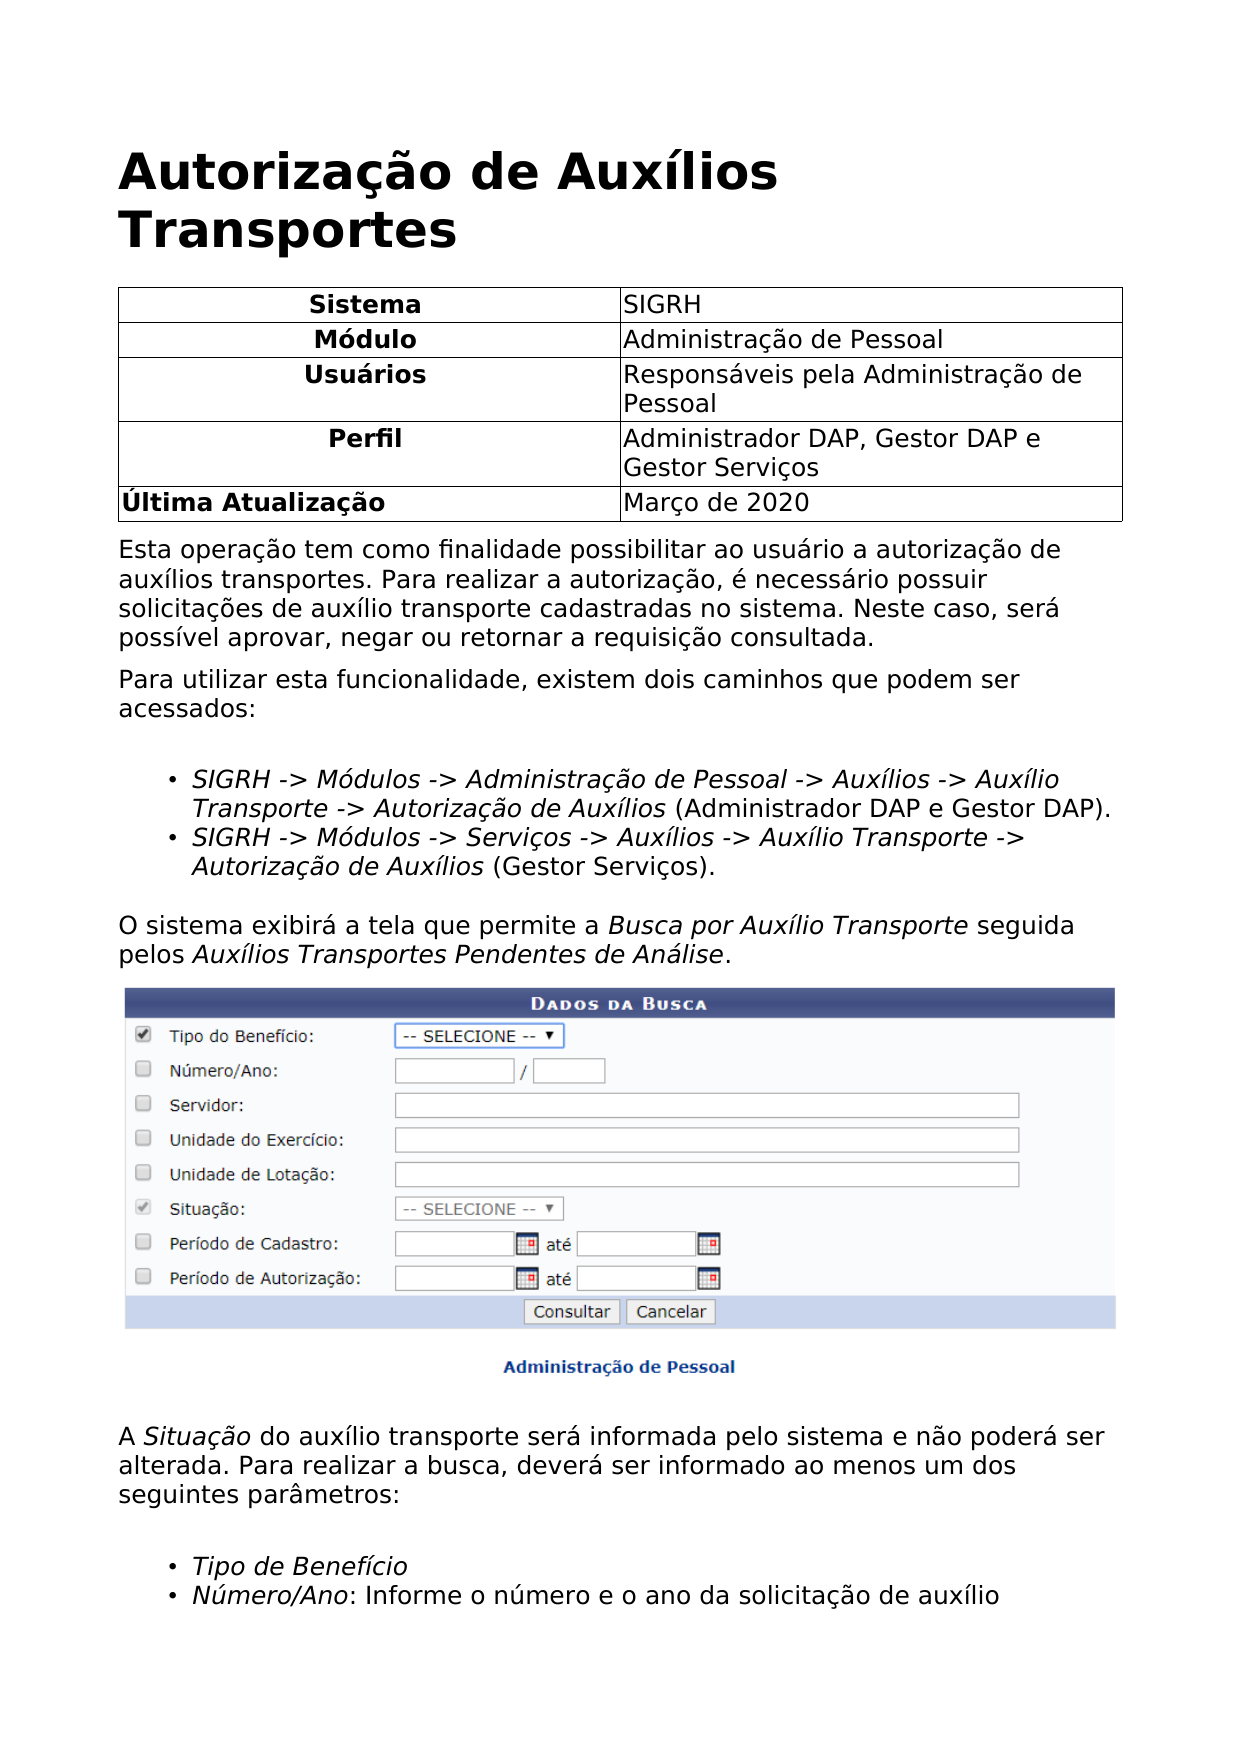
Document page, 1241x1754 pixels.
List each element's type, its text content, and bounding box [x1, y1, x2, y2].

table_cell Última Atualização [119, 487, 620, 521]
table_cell Março de 2020 [621, 487, 1122, 521]
list SIGRH -> Módulos -> Administração de Pessoal -> Auxílios -> Auxílio Transporte -> Autorização de Auxílios (Administrador DAP e Gestor DAP). [177, 765, 1122, 823]
subtitle Autorização de Auxílios Transportes [118, 143, 1122, 259]
text Esta operação tem como finalidade possibilitar ao usuário a autorização de auxílios transportes. Para realizar a autorização, é necessário possuir solicitações de auxílio transporte cadastradas no sistema. Neste caso, será possível aprovar, negar ou retornar a requisição consultada. [118, 536, 1122, 652]
text A Situação do auxílio transporte será informada pelo sistema e não poderá ser alterada. Para realizar a busca, deverá ser informado ao menos um dos seguintes parâmetros: [118, 1422, 1122, 1510]
table_cell Responsáveis pela Administração de Pessoal [621, 358, 1122, 421]
list Tipo de Benefício [177, 1552, 1122, 1581]
table_cell Administração de Pessoal [621, 323, 1122, 357]
list Número/Ano: Informe o número e o ano da solicitação de auxílio [177, 1581, 1122, 1610]
table_cell Administrador DAP, Gestor DAP e Gestor Serviços [621, 422, 1122, 486]
table_cell Perfil [119, 422, 620, 486]
table_header Sistema [119, 288, 620, 322]
text O sistema exibirá a tela que permite a Busca por Auxílio Transporte seguida pelos Auxílios Transportes Pendentes de Análise. [118, 911, 1122, 969]
picture [118, 982, 1123, 1381]
table_cell Usuários [119, 358, 620, 421]
table_header SIGRH [621, 288, 1122, 322]
list SIGRH -> Módulos -> Serviços -> Auxílios -> Auxílio Transporte -> Autorização de Auxílios (Gestor Serviços). [177, 823, 1122, 882]
table_cell Módulo [119, 323, 620, 357]
text Para utilizar esta funcionalidade, existem dois caminhos que podem ser acessados: [118, 665, 1122, 723]
